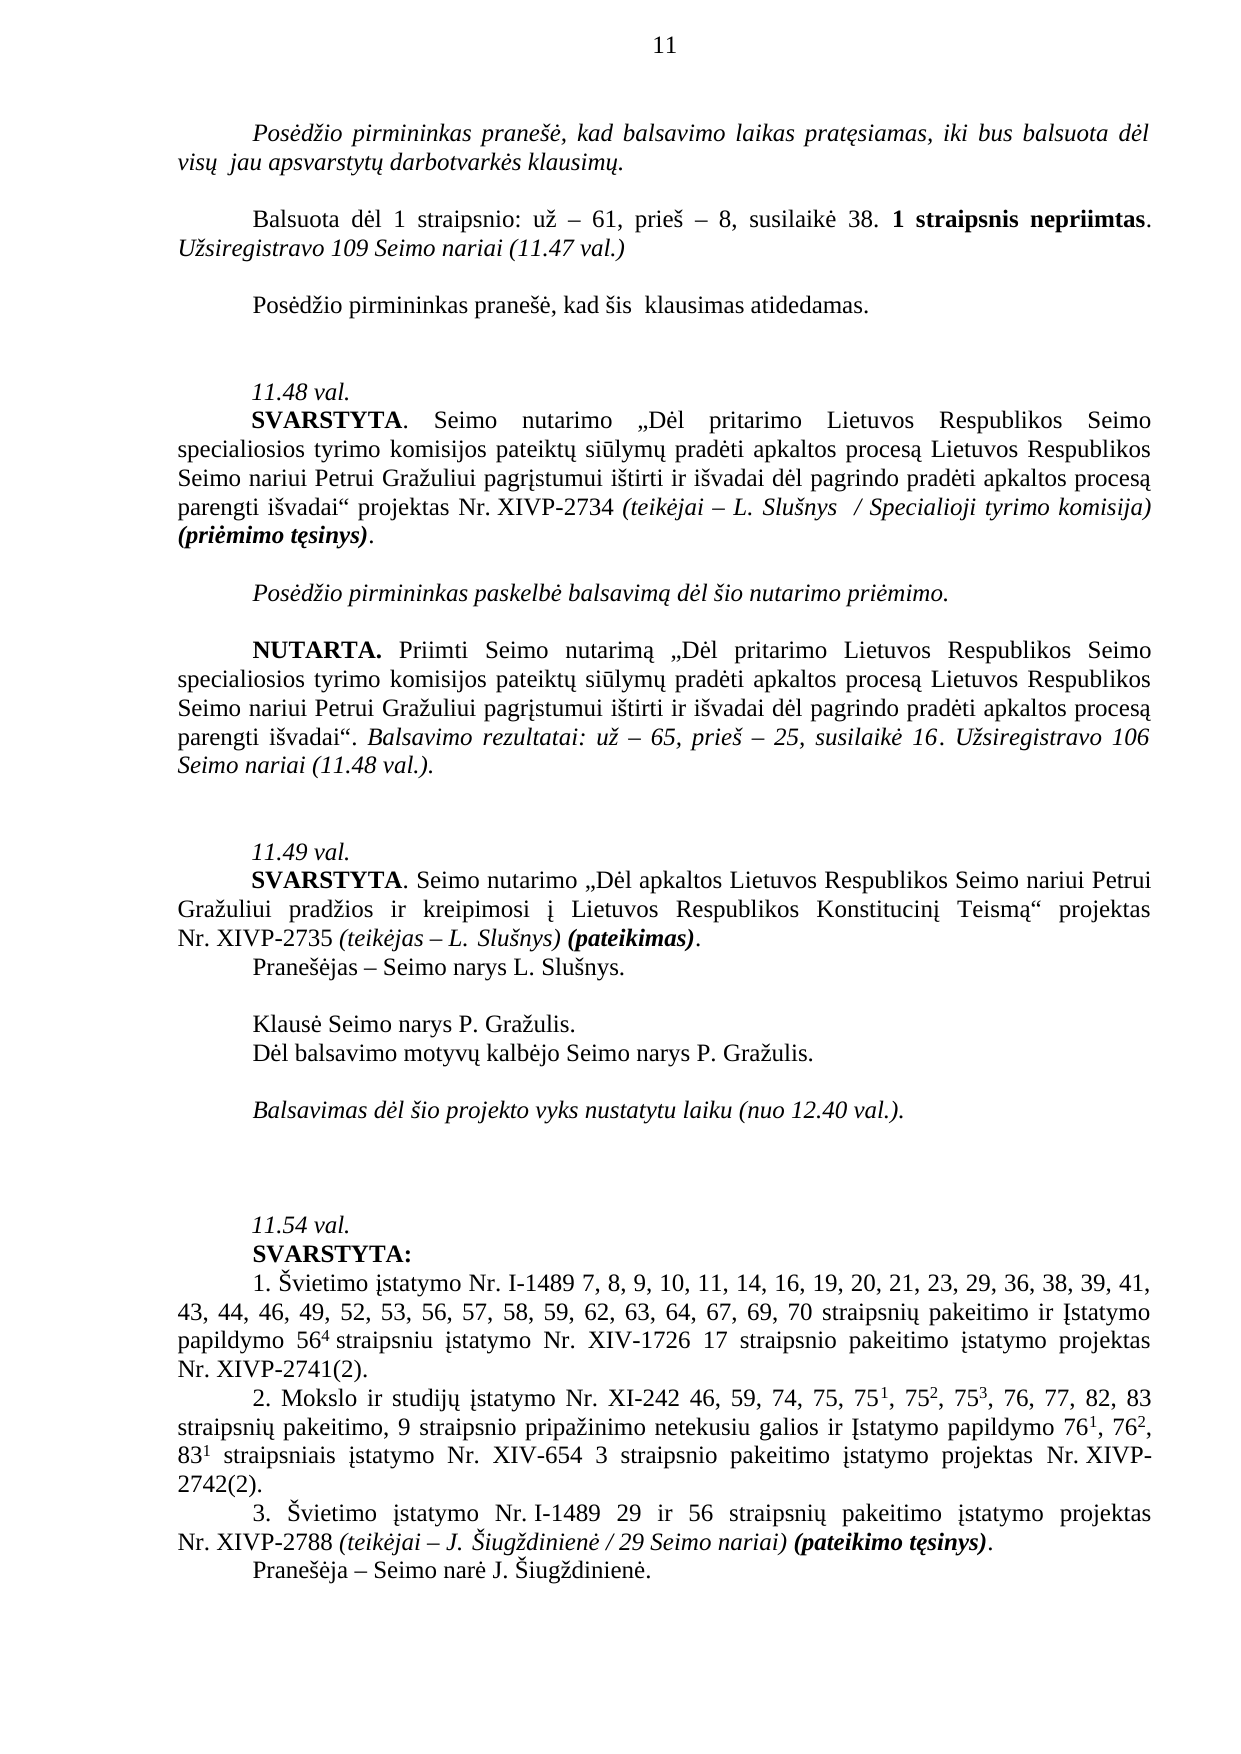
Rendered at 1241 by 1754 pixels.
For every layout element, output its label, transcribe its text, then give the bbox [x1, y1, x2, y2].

text Posėdžio pirmininkas pranešė, kad balsavimo laikas pratęsiamas, iki bus balsuota dėl visų jau apsvarstytų darbotvarkės klausimų. [177, 118, 1152, 176]
text Pranešėjas – Seimo narys L. Slušnys. [177, 952, 1152, 981]
text Posėdžio pirmininkas paskelbė balsavimą dėl šio nutarimo priėmimo. [177, 578, 1152, 607]
text SVARSTYTA: [177, 1239, 1152, 1268]
text 11.48 val. [177, 377, 1152, 406]
text Balsuota dėl 1 straipsnio: už – 61, prieš – 8, susilaikė 38. 1 straipsnis nepriimtas. Užsiregistravo 109 Seimo nariai (11.47 val.) [177, 204, 1152, 262]
text 2. Mokslo ir studijų įstatymo Nr. XI-242 46, 59, 74, 75, 751, 752, 753, 76, 77, 82, 83 straipsnių pakeitimo, 9 straipsnio pripažinimo netekusiu galios ir Įstatymo papildymo 761, 762, 831 straipsniais įstatymo Nr. XIV-654 3 straipsnio pakeitimo įstatymo projektas Nr. XIVP-2742(2). [177, 1383, 1152, 1498]
text 3. Švietimo įstatymo Nr. I-1489 29 ir 56 straipsnių pakeitimo įstatymo projektas Nr. XIVP-2788 (teikėjai – J. Šiugždinienė / 29 Seimo nariai) (pateikimo tęsinys). [177, 1498, 1152, 1556]
text Klausė Seimo narys P. Gražulis. [177, 1009, 1152, 1038]
text Dėl balsavimo motyvų kalbėjo Seimo narys P. Gražulis. [177, 1038, 1152, 1067]
text SVARSTYTA. Seimo nutarimo „Dėl pritarimo Lietuvos Respublikos Seimo specialiosios tyrimo komisijos pateiktų siūlymų pradėti apkaltos procesą Lietuvos Respublikos Seimo nariui Petrui Gražuliui pagrįstumui ištirti ir išvadai dėl pagrindo pradėti apkaltos procesą parengti išvadai“ projektas Nr. XIVP-2734 (teikėjai – L. Slušnys / Specialioji tyrimo komisija) (priėmimo tęsinys). [177, 406, 1152, 549]
text Posėdžio pirmininkas pranešė, kad šis klausimas atidedamas. [177, 291, 1152, 319]
text NUTARTA. Priimti Seimo nutarimą „Dėl pritarimo Lietuvos Respublikos Seimo specialiosios tyrimo komisijos pateiktų siūlymų pradėti apkaltos procesą Lietuvos Respublikos Seimo nariui Petrui Gražuliui pagrįstumui ištirti ir išvadai dėl pagrindo pradėti apkaltos procesą parengti išvadai“. Balsavimo rezultatai: už – 65, prieš – 25, susilaikė 16. Užsiregistravo 106 Seimo nariai (11.48 val.). [177, 636, 1152, 779]
text SVARSTYTA. Seimo nutarimo „Dėl apkaltos Lietuvos Respublikos Seimo nariui Petrui Gražuliui pradžios ir kreipimosi į Lietuvos Respublikos Konstitucinį Teismą“ projektas Nr. XIVP-2735 (teikėjas – L. Slušnys) (pateikimas). [177, 866, 1152, 952]
text 1. Švietimo įstatymo Nr. I-1489 7, 8, 9, 10, 11, 14, 16, 19, 20, 21, 23, 29, 36, 38, 39, 41, 43, 44, 46, 49, 52, 53, 56, 57, 58, 59, 62, 63, 64, 67, 69, 70 straipsnių pakeitimo ir Įstatymo papildymo 564 straipsniu įstatymo Nr. XIV-1726 17 straipsnio pakeitimo įstatymo projektas Nr. XIVP-2741(2). [177, 1268, 1152, 1383]
text 11.54 val. [177, 1211, 1152, 1239]
text Pranešėja – Seimo narė J. Šiugždinienė. [177, 1556, 1152, 1584]
text 11.49 val. [177, 837, 1152, 866]
text Balsavimas dėl šio projekto vyks nustatytu laiku (nuo 12.40 val.). [177, 1096, 1152, 1124]
